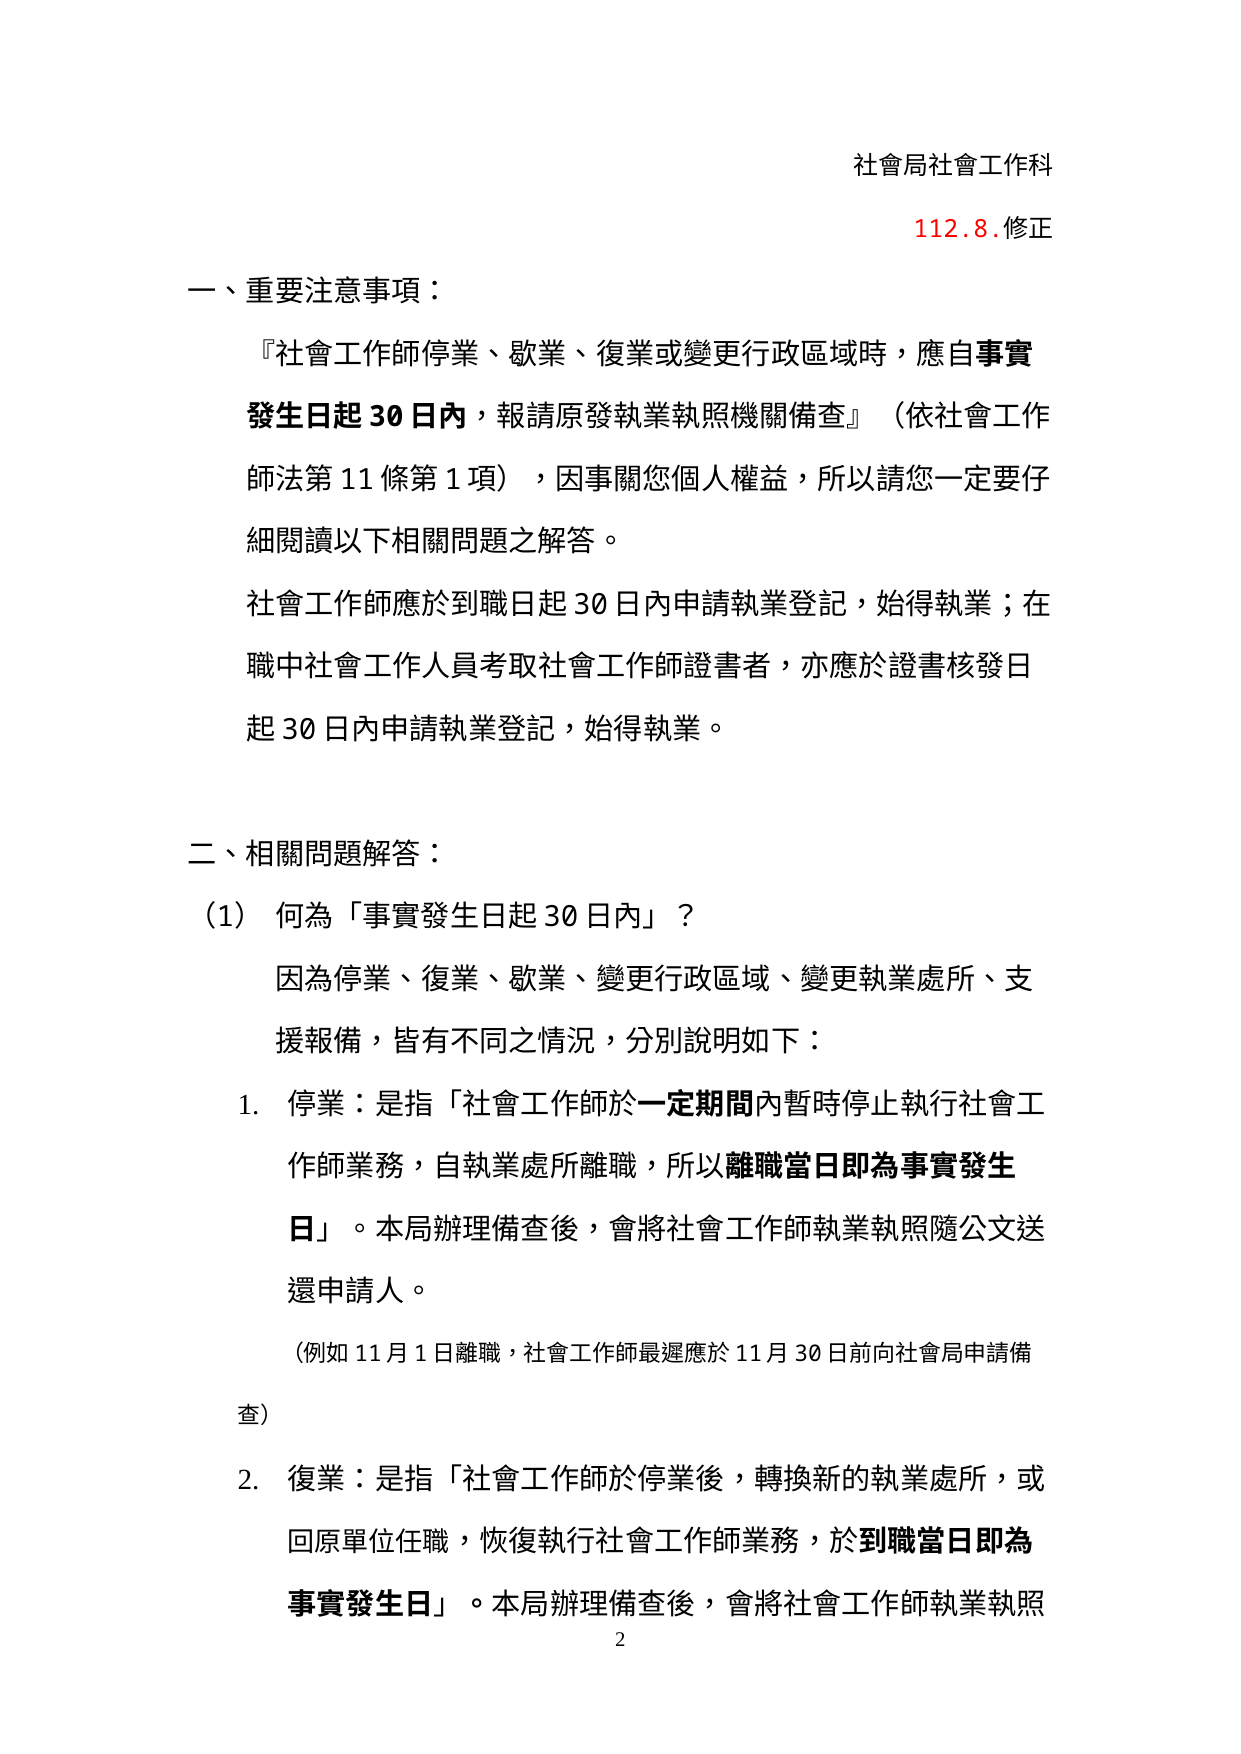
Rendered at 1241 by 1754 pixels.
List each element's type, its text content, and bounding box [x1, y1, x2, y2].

text 因為停業、復業、歇業、變更行政區域、變更執業處所、支援報備，皆有不同之情況，分別說明如下： [275, 935, 1053, 1060]
list 何為「事實發生日起30日內」？ [187, 872, 1053, 935]
text （例如11月1日離職，社會工作師最遲應於11月30日前向社會局申請備查） [237, 1310, 1053, 1435]
text 一、重要注意事項： [187, 247, 1053, 310]
text 社會工作師應於到職日起30日內申請執業登記，始得執業；在職中社會工作人員考取社會工作師證書者，亦應於證書核發日起30日內申請執業登記，始得執業。 [246, 560, 1053, 747]
text 『社會工作師停業、歇業、復業或變更行政區域時，應自事實發生日起30日內，報請原發執業執照機關備查』（依社會工作師法第11條第1項），因事關您個人權益，所以請您一定要仔細閱讀以下相關問題之解答。 [246, 310, 1053, 560]
list 停業：是指「社會工作師於一定期間內暫時停止執行社會工作師業務，自執業處所離職，所以離職當日即為事實發生日」。本局辦理備查後，會將社會工作師執業執照隨公文送還申請人。 [237, 1060, 1053, 1310]
list 復業：是指「社會工作師於停業後，轉換新的執業處所，或回原單位任職，恢復執行社會工作師業務，於到職當日即為事實發生日」。本局辦理備查後，會將社會工作師執業執照 [237, 1435, 1053, 1622]
text 二、相關問題解答： [187, 810, 1053, 872]
text 社會局社會工作科112.8.修正 [187, 122, 1053, 247]
